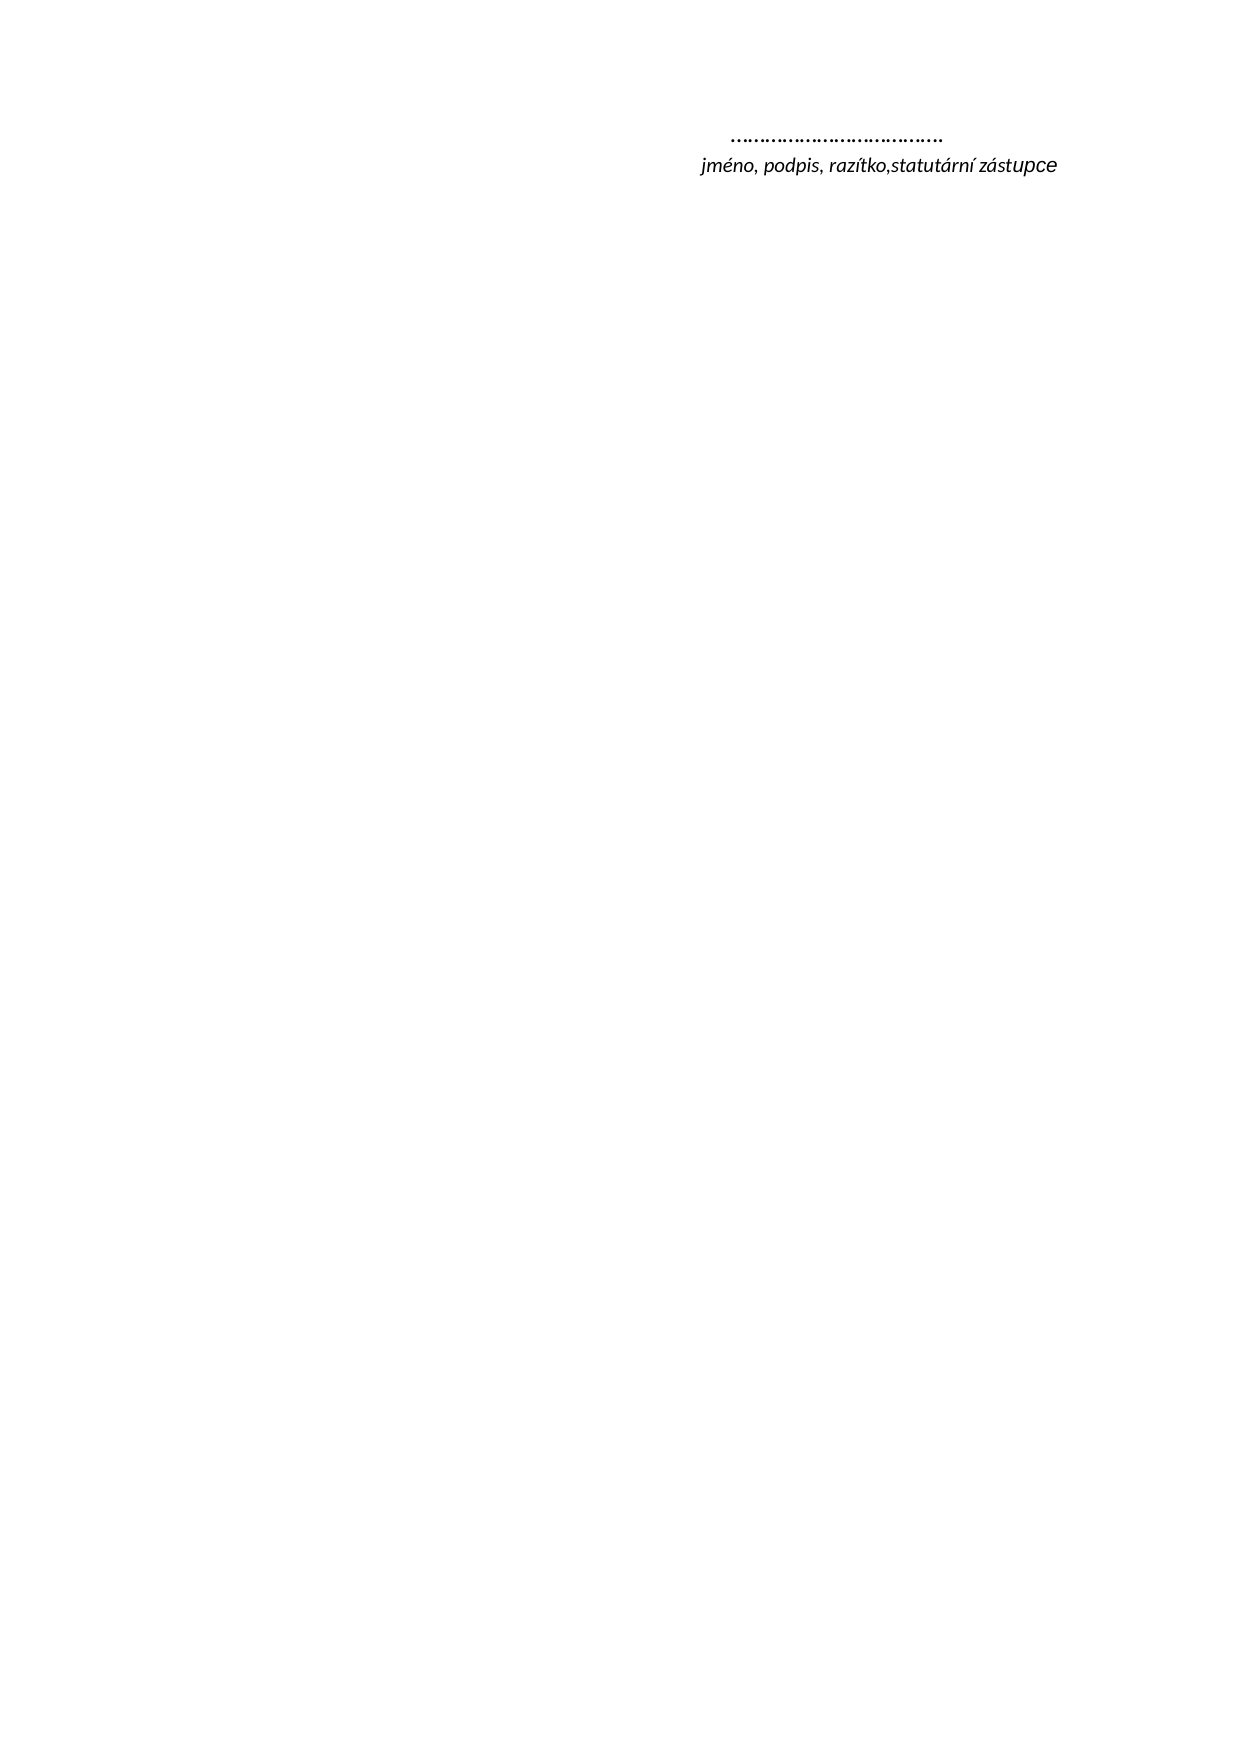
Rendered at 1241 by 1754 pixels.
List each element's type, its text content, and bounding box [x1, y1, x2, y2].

text ………………………………. [634, 118, 1122, 149]
text jméno, podpis, razítko,statutární zástupce [561, 149, 1122, 179]
